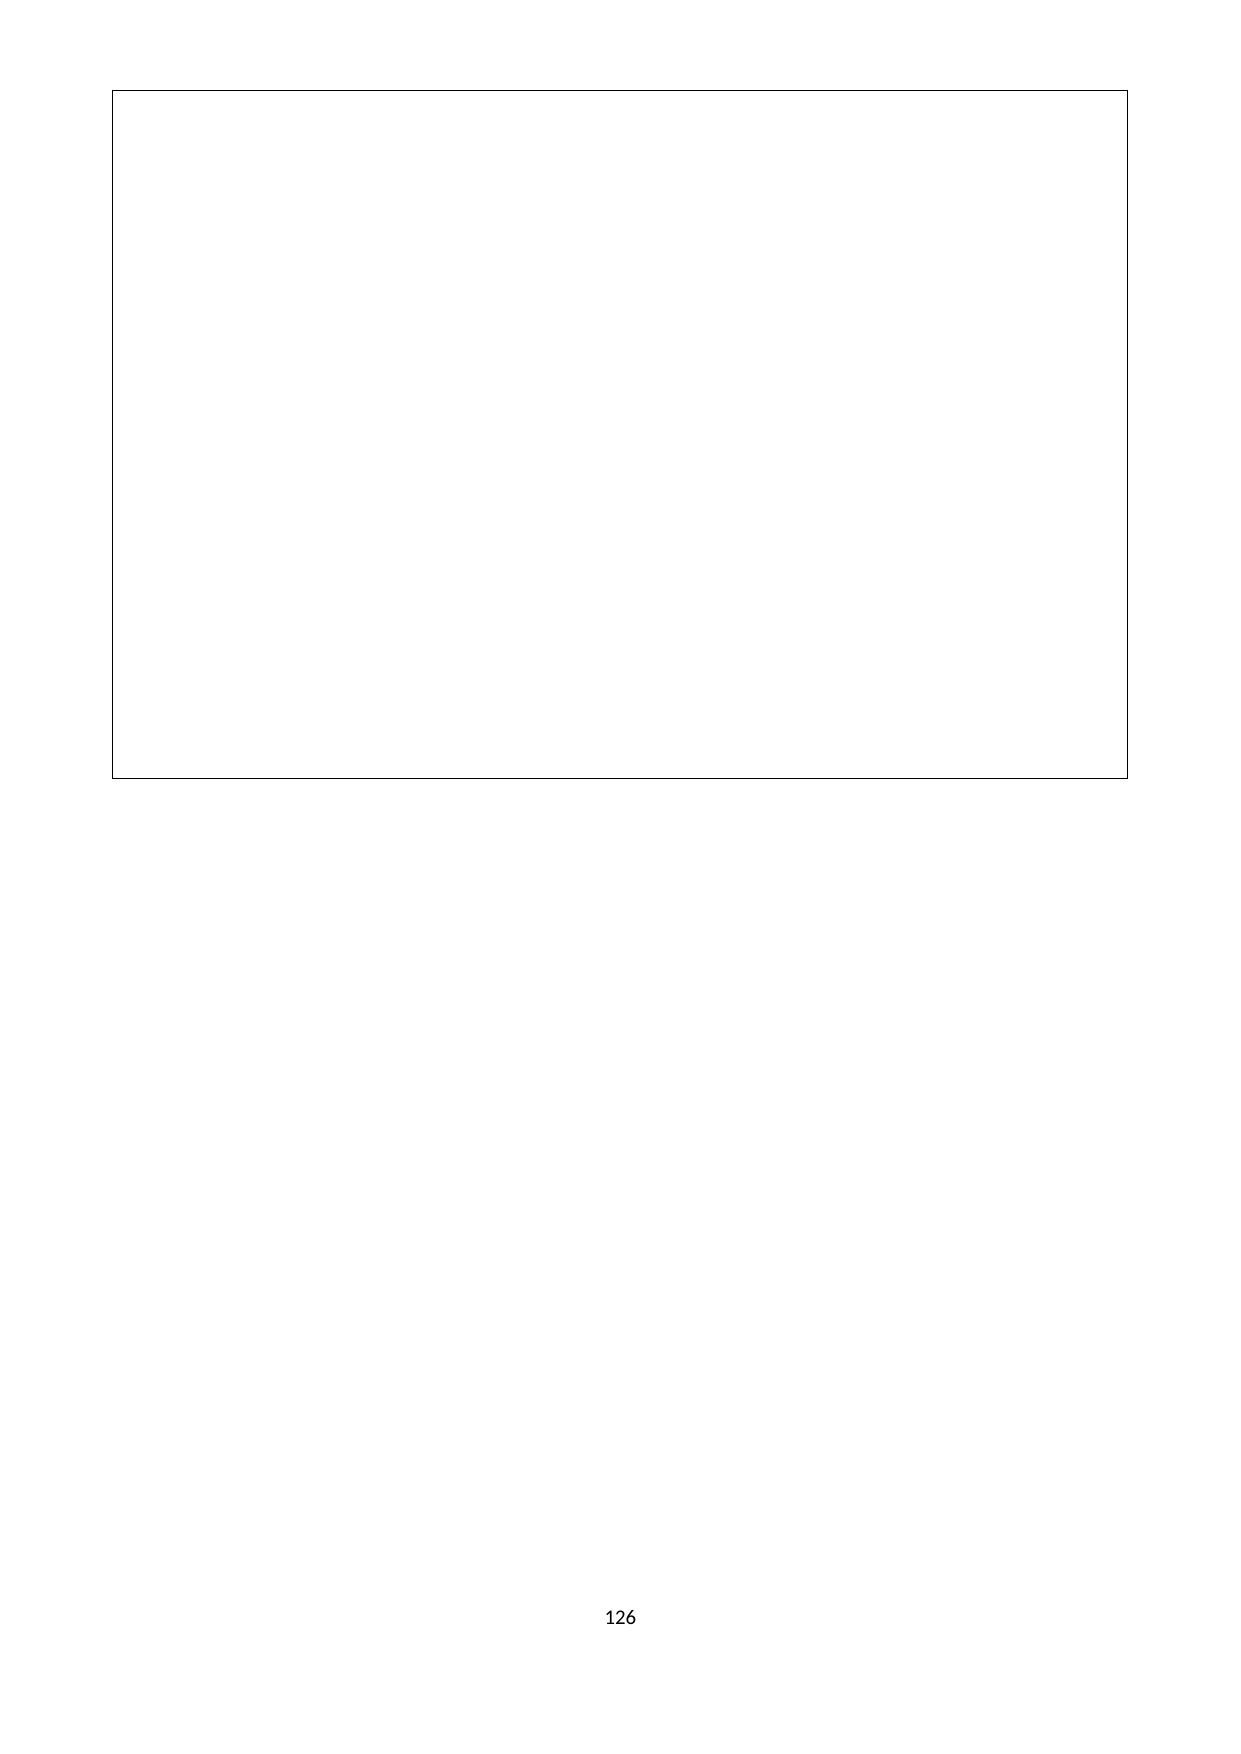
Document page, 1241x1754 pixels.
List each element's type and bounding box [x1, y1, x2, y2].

table_cell [113, 91, 1127, 778]
